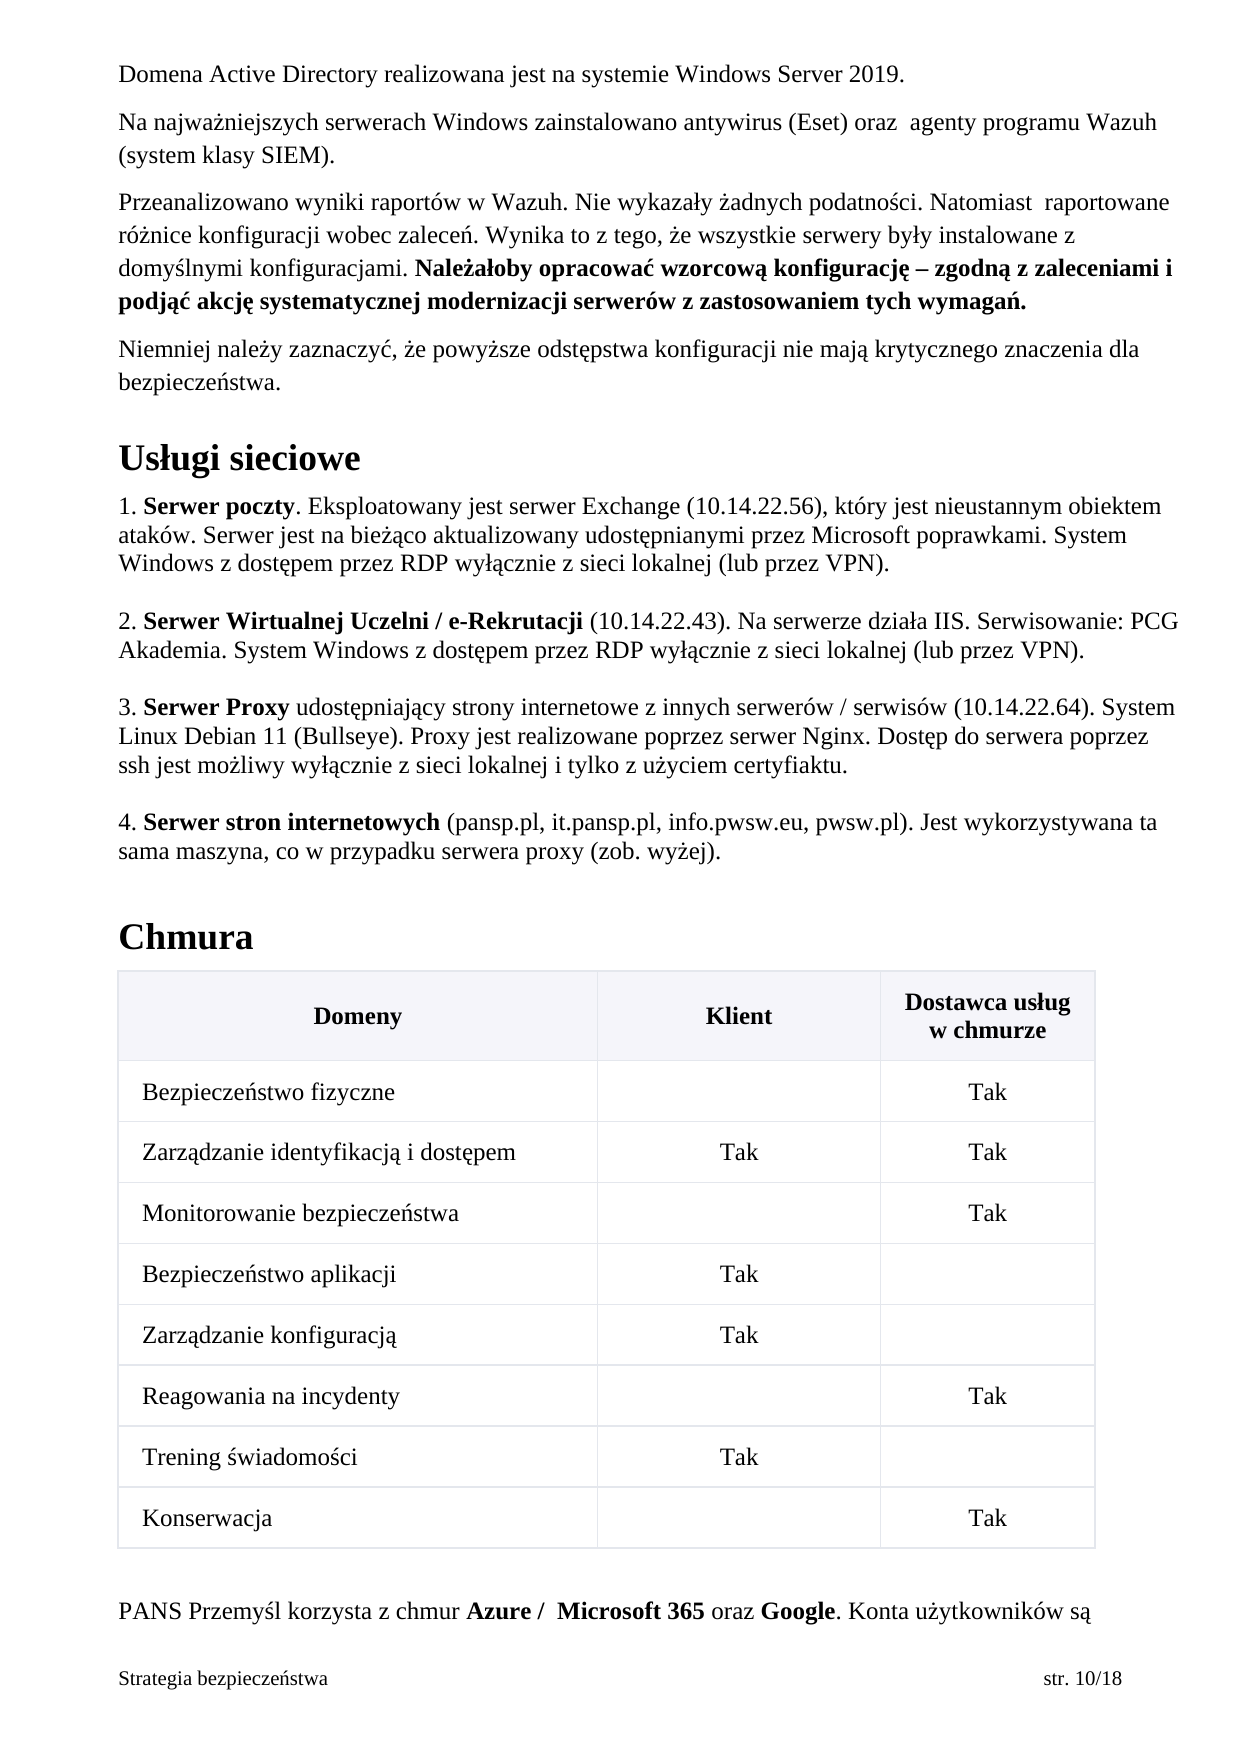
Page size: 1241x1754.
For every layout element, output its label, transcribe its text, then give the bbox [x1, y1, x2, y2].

table_header Domeny [119, 972, 597, 1060]
text 3. Serwer Proxy udostępniający strony internetowe z innych serwerów / serwisów (10.14.22.64). System Linux Debian 11 (Bullseye). Proxy jest realizowane poprzez serwer Nginx. Dostęp do serwera poprzez ssh jest możliwy wyłącznie z sieci lokalnej i tylko z użyciem certyfiaktu. [118, 692, 1181, 778]
table_cell Konserwacja [119, 1488, 597, 1547]
table_cell Bezpieczeństwo aplikacji [119, 1244, 597, 1303]
text Domena Active Directory realizowana jest na systemie Windows Server 2019. [118, 59, 1181, 88]
table_cell Reagowania na incydenty [119, 1366, 597, 1425]
table_cell Bezpieczeństwo fizyczne [119, 1061, 597, 1121]
text 1. Serwer poczty. Eksploatowany jest serwer Exchange (10.14.22.56), który jest nieustannym obiektem ataków. Serwer jest na bieżąco aktualizowany udostępnianymi przez Microsoft poprawkami. System Windows z dostępem przez RDP wyłącznie z sieci lokalnej (lub przez VPN). [118, 491, 1181, 577]
table_cell Tak [598, 1427, 880, 1486]
table_cell Tak [598, 1122, 880, 1182]
table_cell [598, 1488, 880, 1547]
table_cell Tak [881, 1061, 1094, 1121]
table_cell Trening świadomości [119, 1427, 597, 1486]
text 2. Serwer Wirtualnej Uczelni / e-Rekrutacji (10.14.22.43). Na serwerze działa IIS. Serwisowanie: PCG Akademia. System Windows z dostępem przez RDP wyłącznie z sieci lokalnej (lub przez VPN). [118, 606, 1181, 663]
table_cell [881, 1305, 1094, 1364]
table_cell [881, 1427, 1094, 1486]
text PANS Przemyśl korzysta z chmur Azure / Microsoft 365 oraz Google. Konta użytkowników są [118, 1596, 1181, 1625]
table_cell [598, 1366, 880, 1425]
table_cell Tak [881, 1488, 1094, 1547]
table_cell Tak [881, 1183, 1094, 1242]
text Niemniej należy zaznaczyć, że powyższe odstępstwa konfiguracji nie mają krytycznego znaczenia dla bezpieczeństwa. [118, 334, 1181, 396]
table_cell Tak [881, 1122, 1094, 1182]
subtitle Chmura [118, 914, 1181, 957]
table_cell Tak [881, 1366, 1094, 1425]
table_cell Monitorowanie bezpieczeństwa [119, 1183, 597, 1242]
table_cell Zarządzanie konfiguracją [119, 1305, 597, 1364]
table_cell Tak [598, 1305, 880, 1364]
subtitle Usługi sieciowe [118, 435, 1181, 478]
table_cell [598, 1183, 880, 1242]
text Na najważniejszych serwerach Windows zainstalowano antywirus (Eset) oraz agenty programu Wazuh (system klasy SIEM). [118, 107, 1181, 168]
table_cell [598, 1061, 880, 1121]
table_cell [881, 1244, 1094, 1303]
text Przeanalizowano wyniki raportów w Wazuh. Nie wykazały żadnych podatności. Natomiast raportowane różnice konfiguracji wobec zaleceń. Wynika to z tego, że wszystkie serwery były instalowane z domyślnymi konfiguracjami. Należałoby opracować wzorcową konfigurację – zgodną z zaleceniami i podjąć akcję systematycznej modernizacji serwerów z zastosowaniem tych wymagań. [118, 187, 1181, 315]
text 4. Serwer stron internetowych (pansp.pl, it.pansp.pl, info.pwsw.eu, pwsw.pl). Jest wykorzystywana ta sama maszyna, co w przypadku serwera proxy (zob. wyżej). [118, 807, 1181, 865]
table_cell Tak [598, 1244, 880, 1303]
table_header Klient [598, 972, 880, 1060]
table_header Dostawca usług w chmurze [881, 972, 1094, 1060]
table_cell Zarządzanie identyfikacją i dostępem [119, 1122, 597, 1182]
